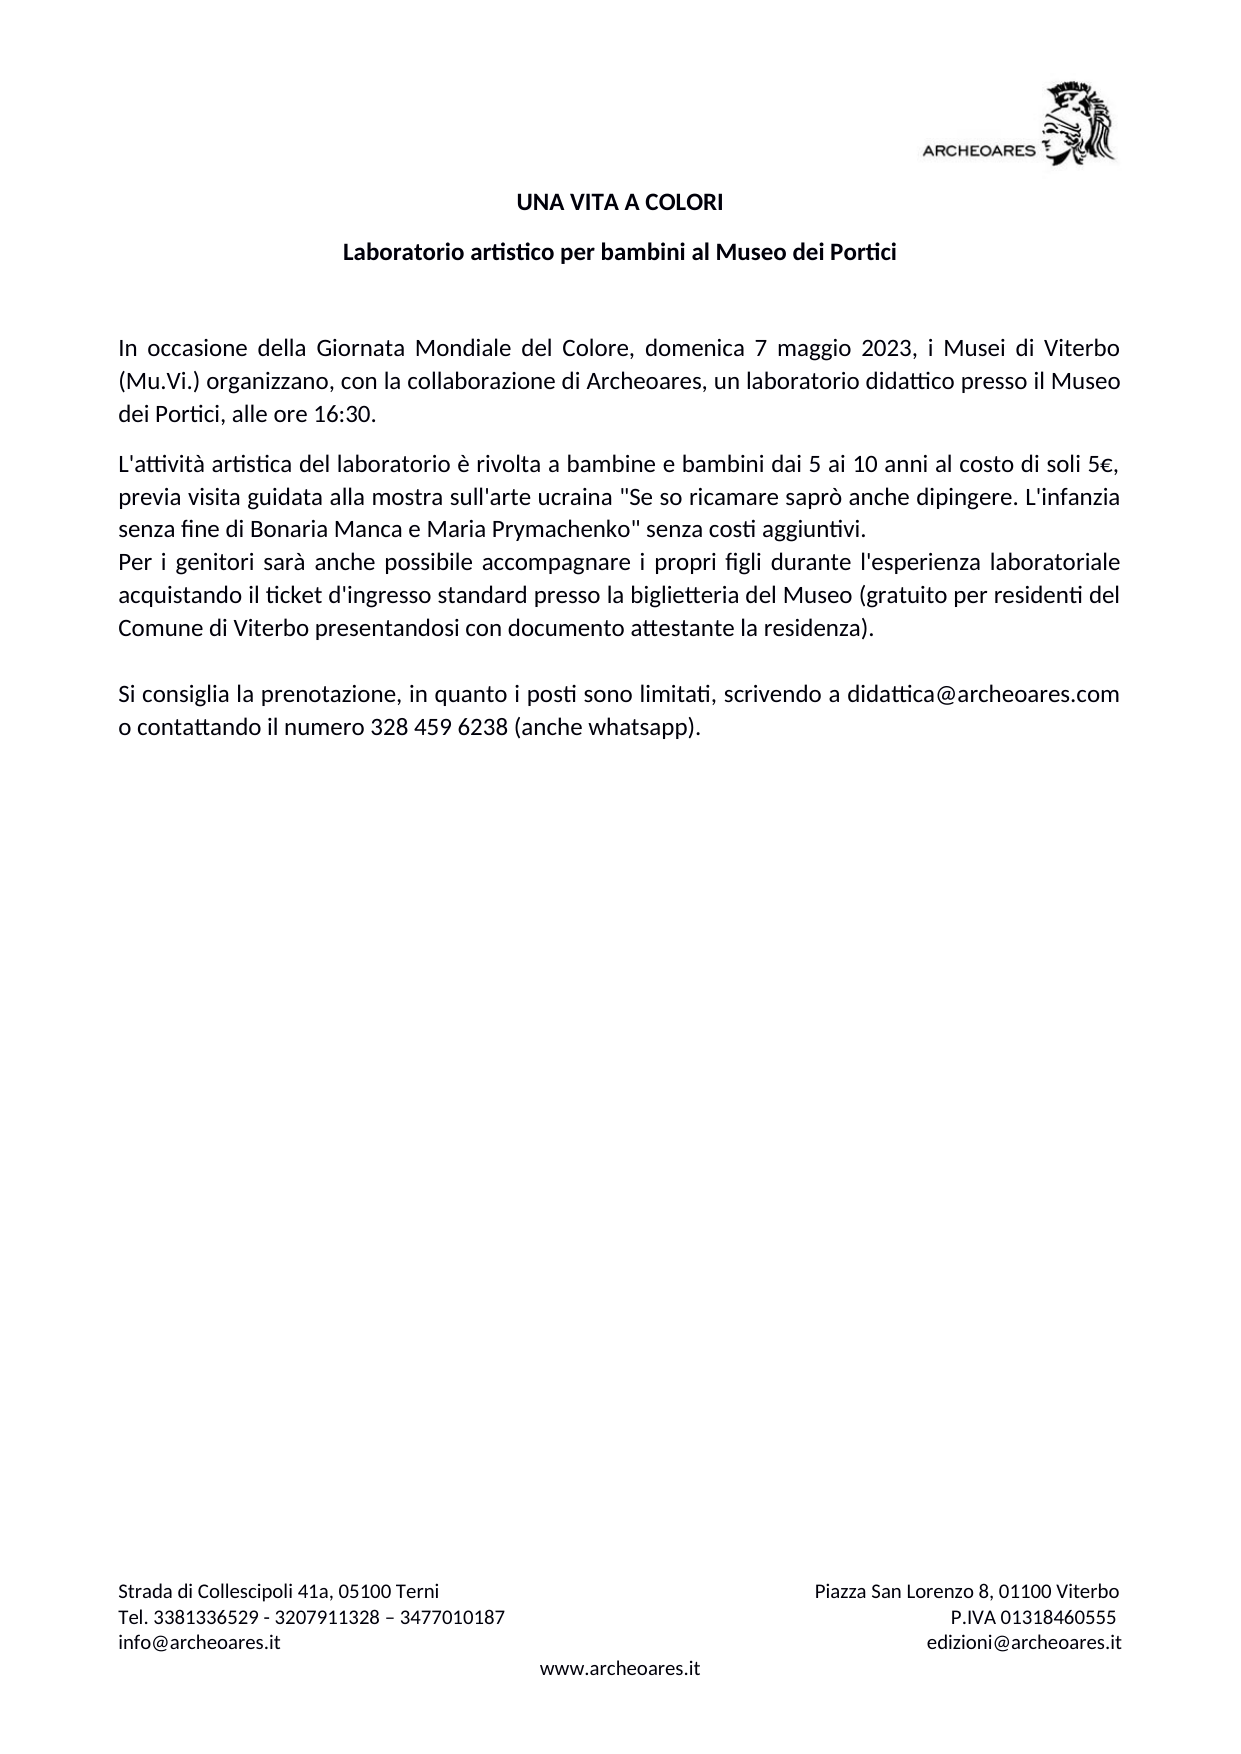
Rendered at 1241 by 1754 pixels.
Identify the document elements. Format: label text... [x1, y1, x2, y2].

text In occasione della Giornata Mondiale del Colore, domenica 7 maggio 2023, i Musei di Viterbo (Mu.Vi.) organizzano, con la collaborazione di Archeoares, un laboratorio didattico presso il Museo dei Portici, alle ore 16:30. [118, 332, 1122, 429]
text Laboratorio artistico per bambini al Museo dei Portici [118, 236, 1122, 266]
text UNA VITA A COLORI [118, 186, 1122, 217]
text Si consiglia la prenotazione, in quanto i posti sono limitati, scrivendo a didattica@archeoares.com o contattando il numero 328 459 6238 (anche whatsapp). [118, 678, 1122, 742]
picture [916, 73, 1123, 187]
text L'attività artistica del laboratorio è rivolta a bambine e bambini dai 5 ai 10 anni al costo di soli 5€, previa visita guidata alla mostra sull'arte ucraina "Se so ricamare saprò anche dipingere. L'infanzia senza fine di Bonaria Manca e Maria Prymachenko" senza costi aggiuntivi. [118, 448, 1122, 544]
text Per i genitori sarà anche possibile accompagnare i propri figli durante l'esperienza laboratoriale acquistando il ticket d'ingresso standard presso la biglietteria del Museo (gratuito per residenti del Comune di Viterbo presentandosi con documento attestante la residenza). [118, 546, 1122, 643]
